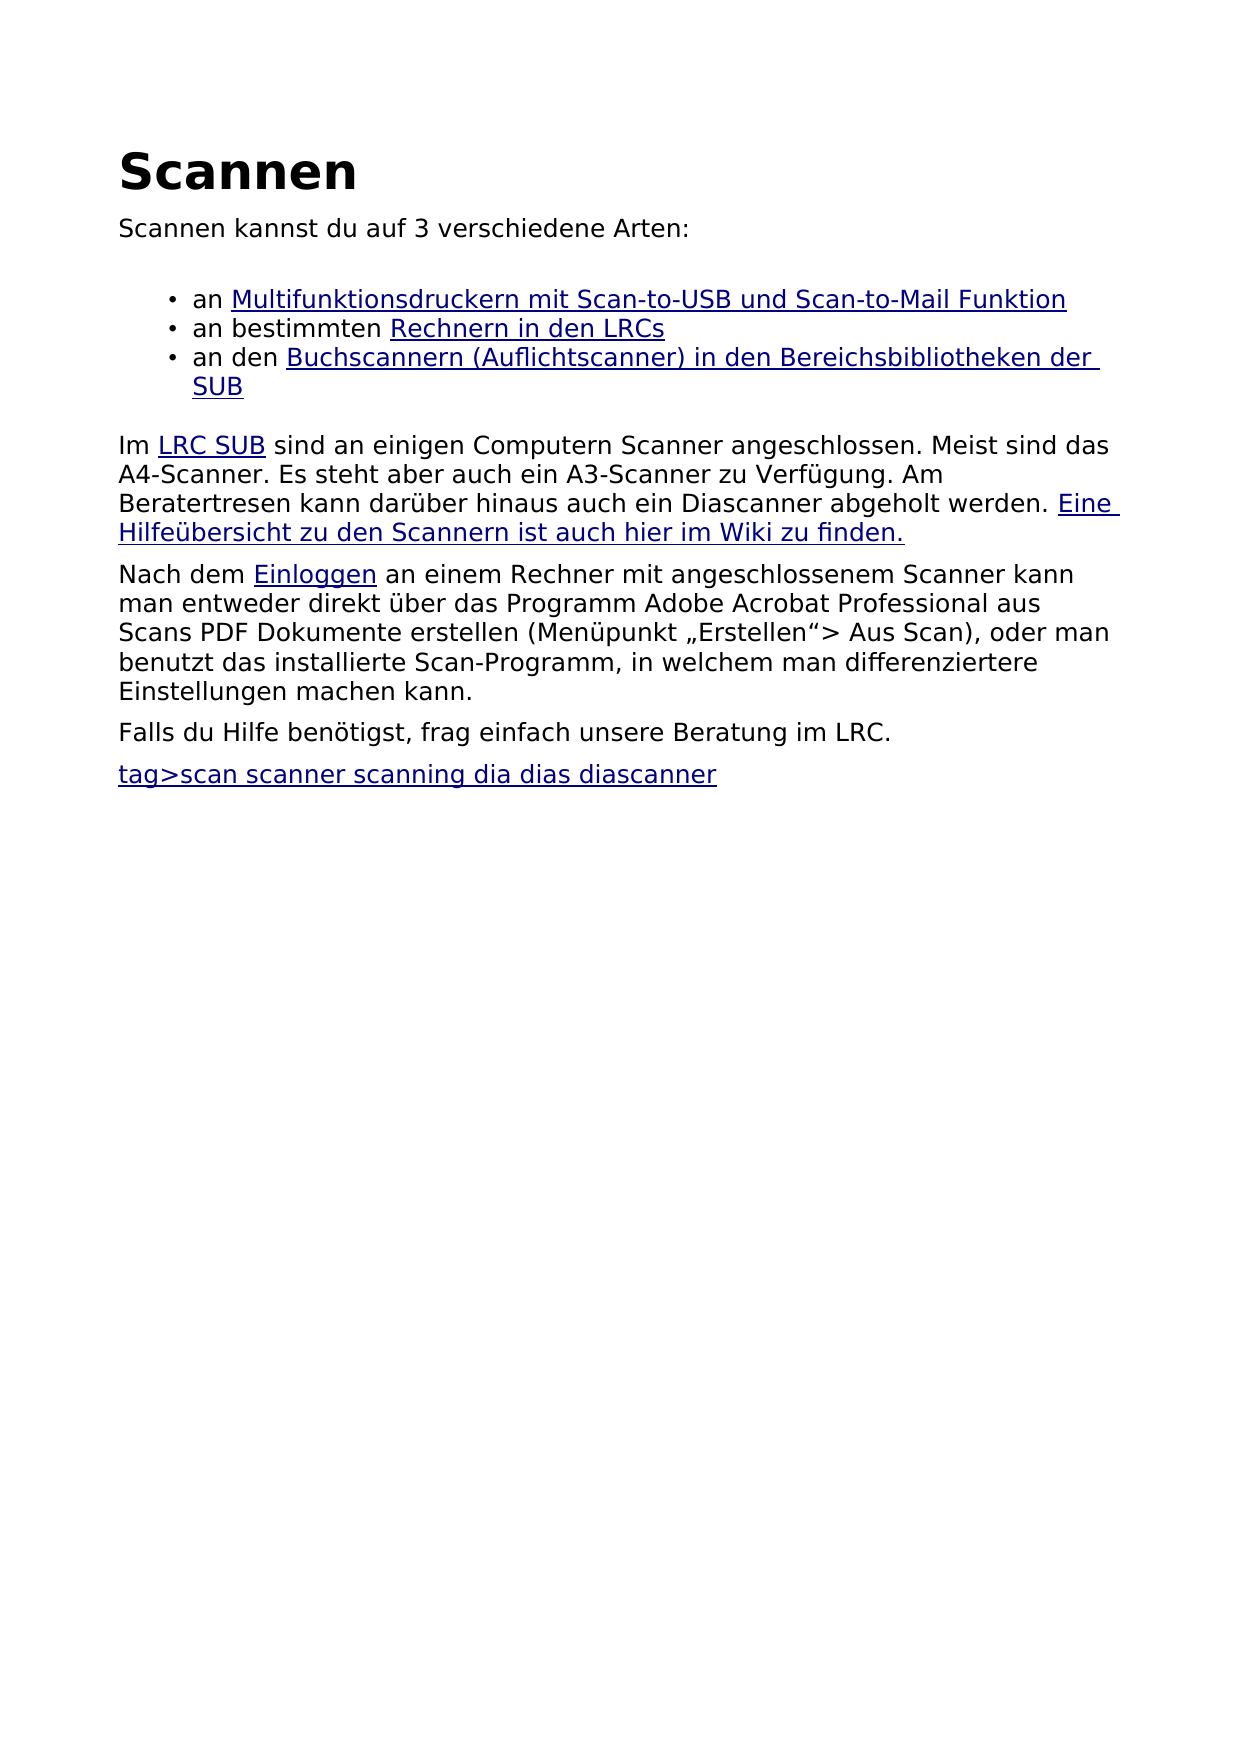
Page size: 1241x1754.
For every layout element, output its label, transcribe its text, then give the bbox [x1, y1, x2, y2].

subtitle Scannen [118, 143, 1122, 201]
text Scannen kannst du auf 3 verschiedene Arten: [118, 214, 1122, 243]
text tag>scan scanner scanning dia dias diascanner [118, 760, 1122, 789]
text Falls du Hilfe benötigst, frag einfach unsere Beratung im LRC. [118, 719, 1122, 748]
text Nach dem Einloggen an einem Rechner mit angeschlossenem Scanner kann man entweder direkt über das Programm Adobe Acrobat Professional aus Scans PDF Dokumente erstellen (Menüpunkt „Erstellen“> Aus Scan), oder man benutzt das installierte Scan-Programm, in welchem man differenziertere Einstellungen machen kann. [118, 560, 1122, 706]
list an den Buchscannern (Auflichtscanner) in den Bereichsbibliotheken der SUB [177, 343, 1122, 402]
text Im LRC SUB sind an einigen Computern Scanner angeschlossen. Meist sind das A4-Scanner. Es steht aber auch ein A3-Scanner zu Verfügung. Am Beratertresen kann darüber hinaus auch ein Diascanner abgeholt werden. Eine Hilfeübersicht zu den Scannern ist auch hier im Wiki zu finden. [118, 431, 1122, 548]
list an Multifunktionsdruckern mit Scan-to-USB und Scan-to-Mail Funktion [177, 285, 1122, 314]
list an bestimmten Rechnern in den LRCs [177, 314, 1122, 343]
